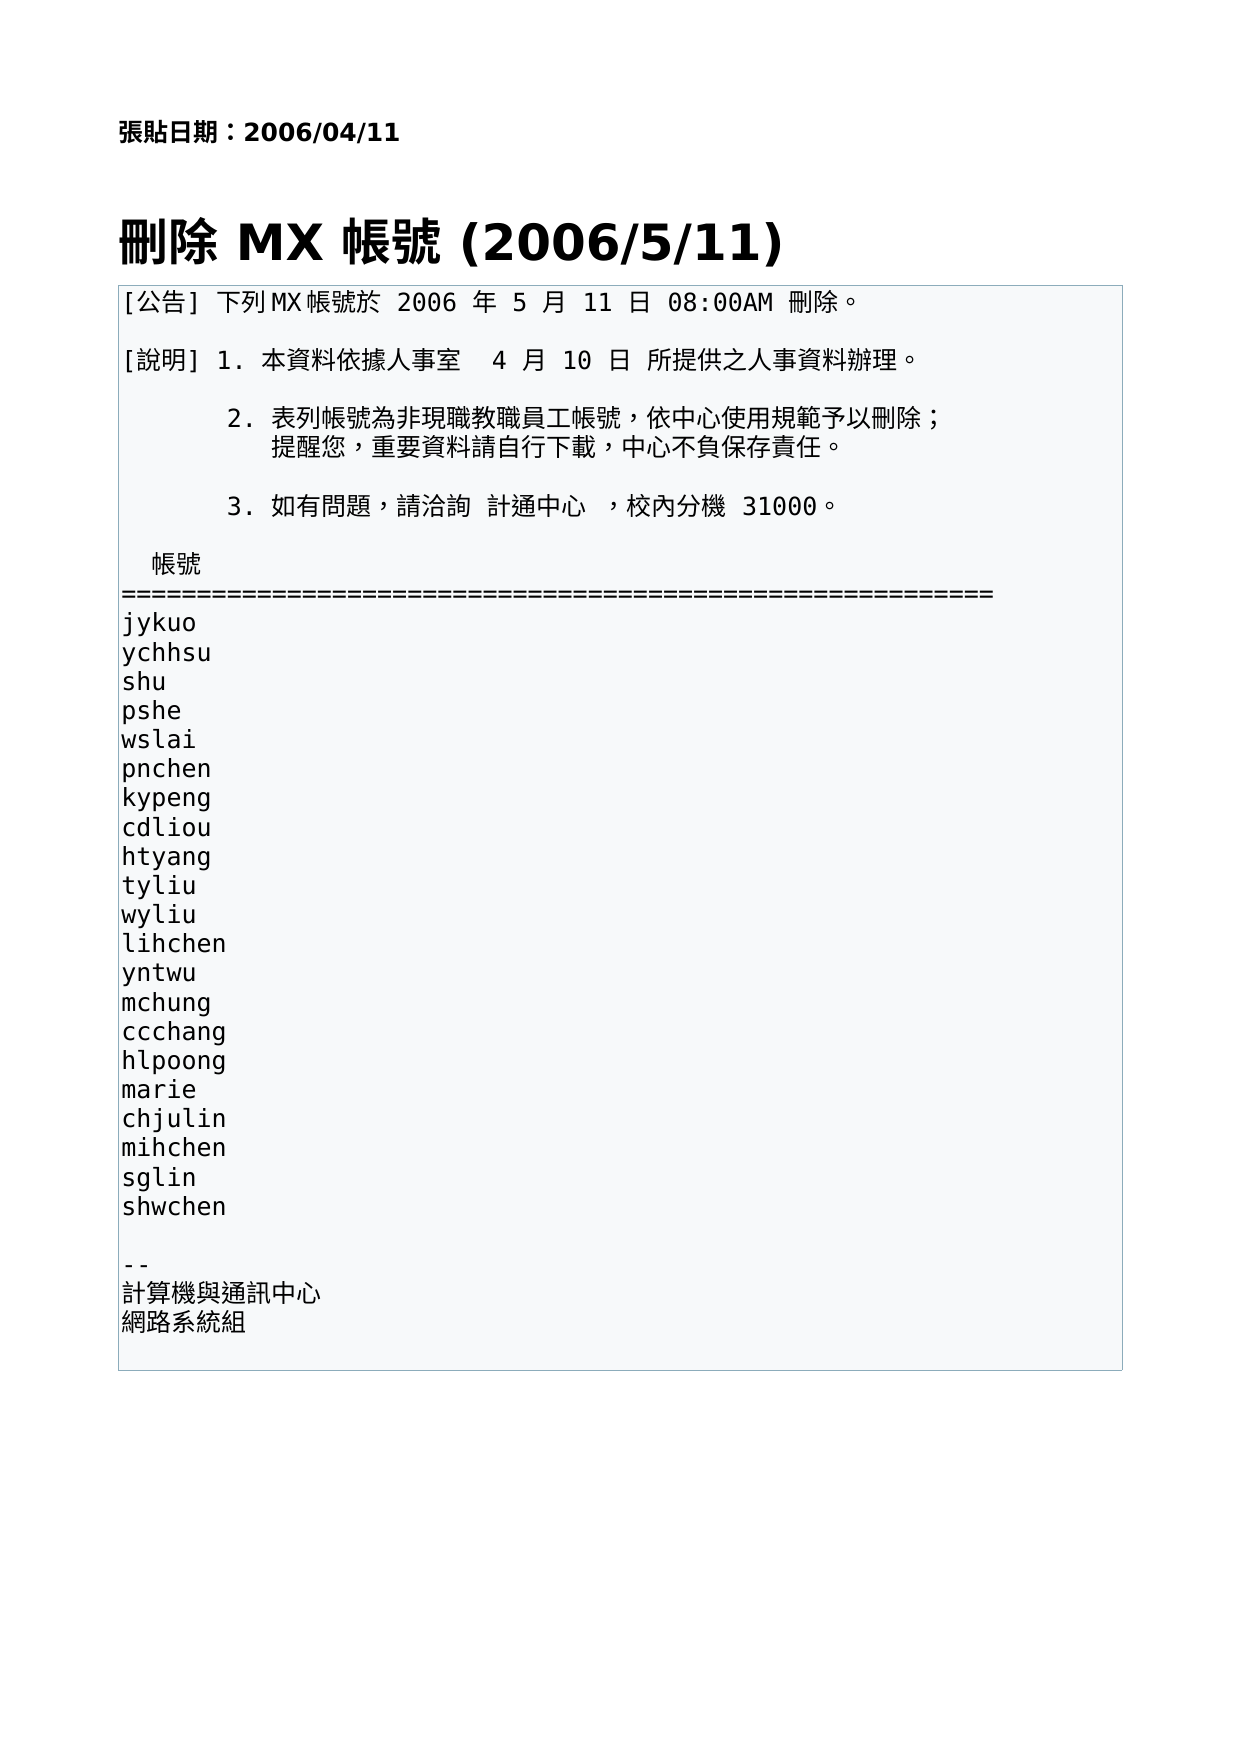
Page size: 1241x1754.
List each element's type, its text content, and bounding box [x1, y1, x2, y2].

text 張貼日期：2006/04/11 [118, 118, 1122, 176]
subtitle 刪除 MX 帳號 (2006/5/11) [118, 214, 1122, 272]
text [公告] 下列MX帳號於 2006 年 5 月 11 日 08:00AM 刪除。 [說明] 1. 本資料依據人事室 4 月 10 日 所提供之人事資料辦理。 2. 表列帳號為非現職教職員工帳號，依中心使用規範予以刪除； 提醒您，重要資料請自行下載，中心不負保存責任。 3. 如有問題，請洽詢 計通中心 ，校內分機 31000。 帳號 ========================================================== jykuo ychhsu shu pshe wslai pnchen kypeng cdliou htyang tyliu wyliu lihchen yntwu mchung ccchang hlpoong marie chjulin mihchen sglin shwchen -- 計算機與通訊中心 網路系統組 [119, 286, 1122, 1370]
